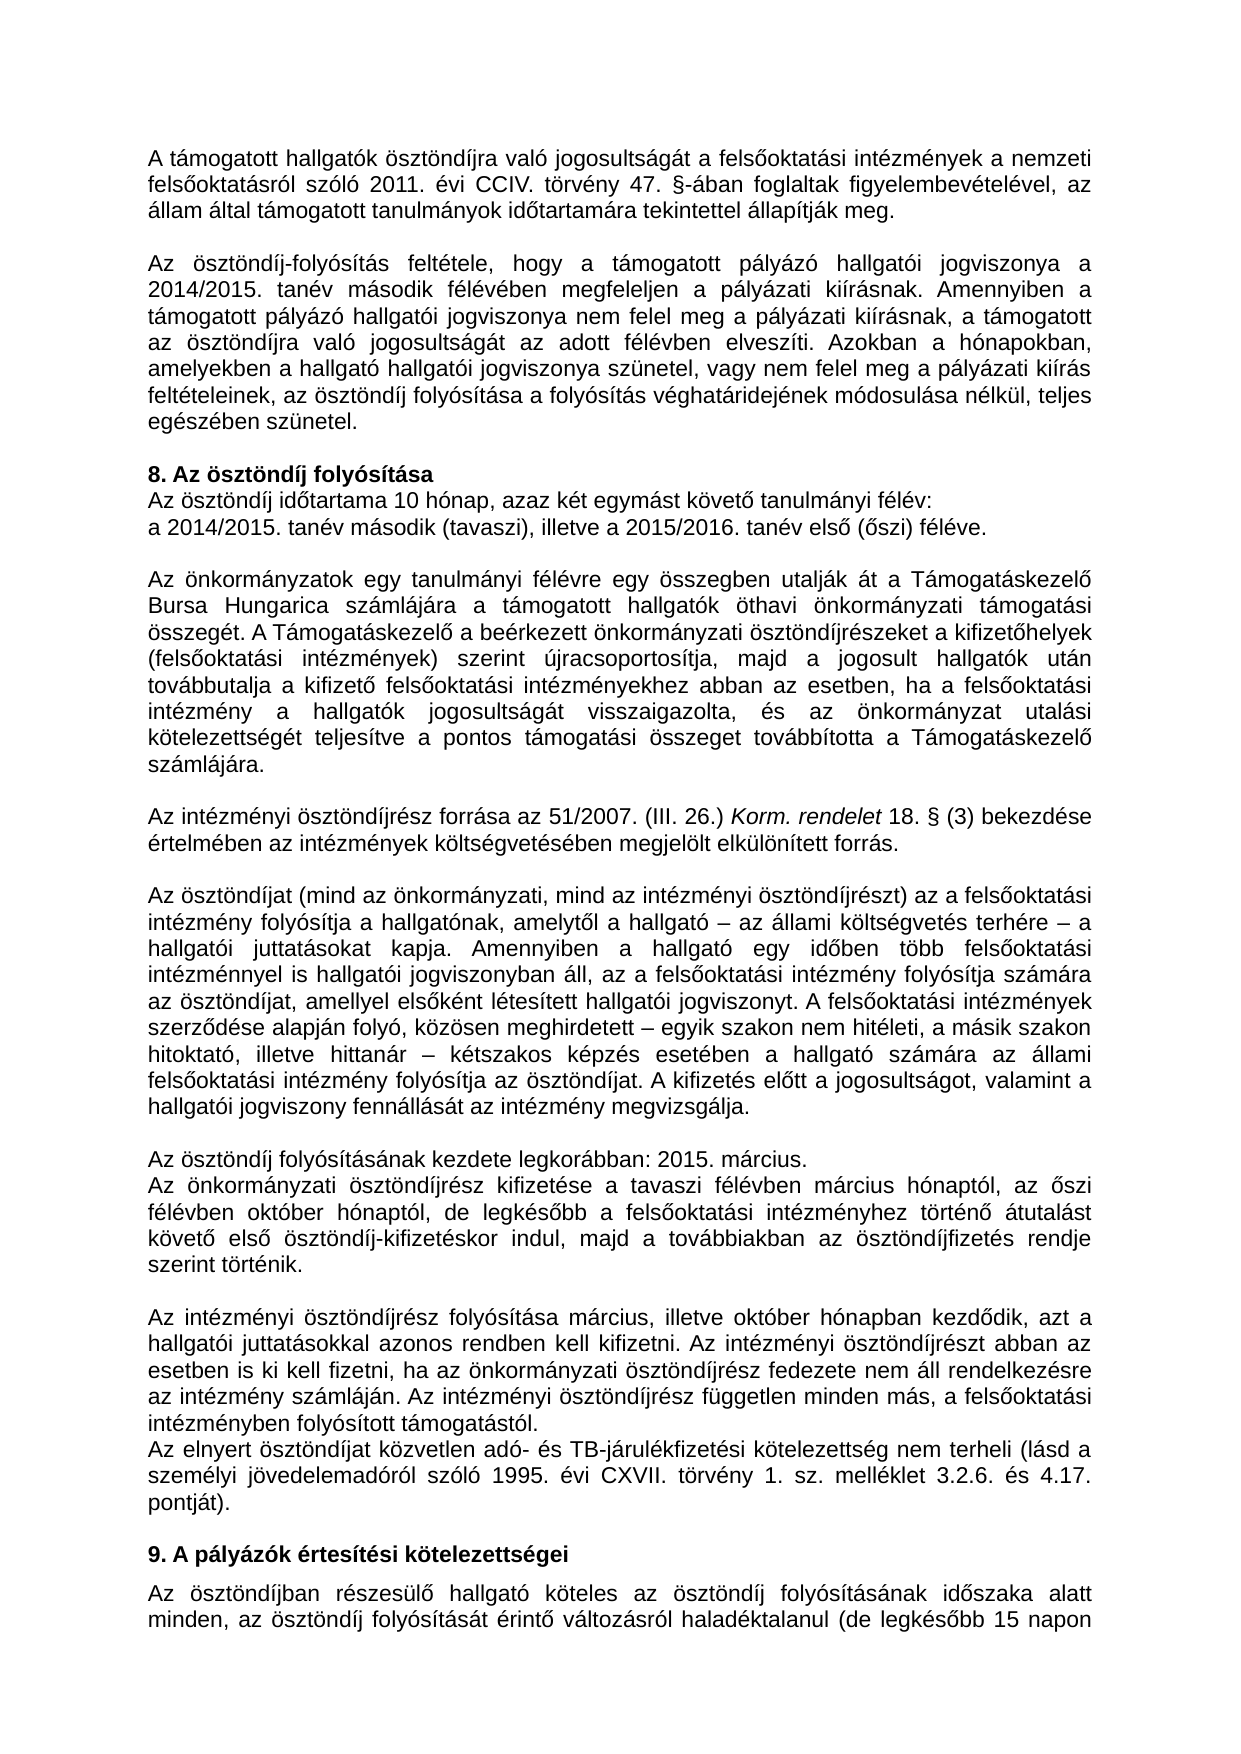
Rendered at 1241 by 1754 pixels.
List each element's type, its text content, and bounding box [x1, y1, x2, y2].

text Az ösztöndíj időtartama 10 hónap, azaz két egymást követő tanulmányi félév: [148, 487, 1092, 513]
text Az intézményi ösztöndíjrész forrása az 51/2007. (III. 26.) Korm. rendelet 18. § (3) bekezdése értelmében az intézmények költségvetésében megjelölt elkülönített forrás. [148, 803, 1092, 856]
text a 2014/2015. tanév második (tavaszi), illetve a 2015/2016. tanév első (őszi) féléve. [148, 513, 1092, 540]
text Az ösztöndíj-folyósítás feltétele, hogy a támogatott pályázó hallgatói jogviszonya a 2014/2015. tanév második félévében megfeleljen a pályázati kiírásnak. Amennyiben a támogatott pályázó hallgatói jogviszonya nem felel meg a pályázati kiírásnak, a támogatott az ösztöndíjra való jogosultságát az adott félévben elveszíti. Azokban a hónapokban, amelyekben a hallgató hallgatói jogviszonya szünetel, vagy nem felel meg a pályázati kiírás feltételeinek, az ösztöndíj folyósítása a folyósítás véghatáridejének módosulása nélkül, teljes egészében szünetel. [148, 250, 1092, 434]
text Az ösztöndíjat (mind az önkormányzati, mind az intézményi ösztöndíjrészt) az a felsőoktatási intézmény folyósítja a hallgatónak, amelytől a hallgató – az állami költségvetés terhére – a hallgatói juttatásokat kapja. Amennyiben a hallgató egy időben több felsőoktatási intézménnyel is hallgatói jogviszonyban áll, az a felsőoktatási intézmény folyósítja számára az ösztöndíjat, amellyel elsőként létesített hallgatói jogviszonyt. A felsőoktatási intézmények szerződése alapján folyó, közösen meghirdetett – egyik szakon nem hitéleti, a másik szakon hitoktató, illetve hittanár – kétszakos képzés esetében a hallgató számára az állami felsőoktatási intézmény folyósítja az ösztöndíjat. A kifizetés előtt a jogosultságot, valamint a hallgatói jogviszony fennállását az intézmény megvizsgálja. [148, 882, 1092, 1119]
text A támogatott hallgatók ösztöndíjra való jogosultságát a felsőoktatási intézmények a nemzeti felsőoktatásról szóló 2011. évi CCIV. törvény 47. §-ában foglaltak figyelembevételével, az állam által támogatott tanulmányok időtartamára tekintettel állapítják meg. [148, 144, 1092, 223]
text Az elnyert ösztöndíjat közvetlen adó- és TB-járulékfizetési kötelezettség nem terheli (lásd a személyi jövedelemadóról szóló 1995. évi CXVII. törvény 1. sz. melléklet 3.2.6. és 4.17. pontját). [148, 1436, 1092, 1515]
text 9. A pályázók értesítési kötelezettségei [148, 1541, 1092, 1568]
text Az önkormányzatok egy tanulmányi félévre egy összegben utalják át a Támogatáskezelő Bursa Hungarica számlájára a támogatott hallgatók öthavi önkormányzati támogatási összegét. A Támogatáskezelő a beérkezett önkormányzati ösztöndíjrészeket a kifizetőhelyek (felsőoktatási intézmények) szerint újracsoportosítja, majd a jogosult hallgatók után továbbutalja a kifizető felsőoktatási intézményekhez abban az esetben, ha a felsőoktatási intézmény a hallgatók jogosultságát visszaigazolta, és az önkormányzat utalási kötelezettségét teljesítve a pontos támogatási összeget továbbította a Támogatáskezelő számlájára. [148, 566, 1092, 777]
text Az ösztöndíjban részesülő hallgató köteles az ösztöndíj folyósításának időszaka alatt minden, az ösztöndíj folyósítását érintő változásról haladéktalanul (de legkésőbb 15 napon [148, 1580, 1092, 1633]
text Az önkormányzati ösztöndíjrész kifizetése a tavaszi félévben március hónaptól, az őszi félévben október hónaptól, de legkésőbb a felsőoktatási intézményhez történő átutalást követő első ösztöndíj-kifizetéskor indul, majd a továbbiakban az ösztöndíjfizetés rendje szerint történik. [148, 1172, 1092, 1278]
text Az ösztöndíj folyósításának kezdete legkorábban: 2015. március. [148, 1146, 1092, 1172]
text Az intézményi ösztöndíjrész folyósítása március, illetve október hónapban kezdődik, azt a hallgatói juttatásokkal azonos rendben kell kifizetni. Az intézményi ösztöndíjrészt abban az esetben is ki kell fizetni, ha az önkormányzati ösztöndíjrész fedezete nem áll rendelkezésre az intézmény számláján. Az intézményi ösztöndíjrész független minden más, a felsőoktatási intézményben folyósított támogatástól. [148, 1304, 1092, 1436]
text 8. Az ösztöndíj folyósítása [148, 461, 1092, 487]
